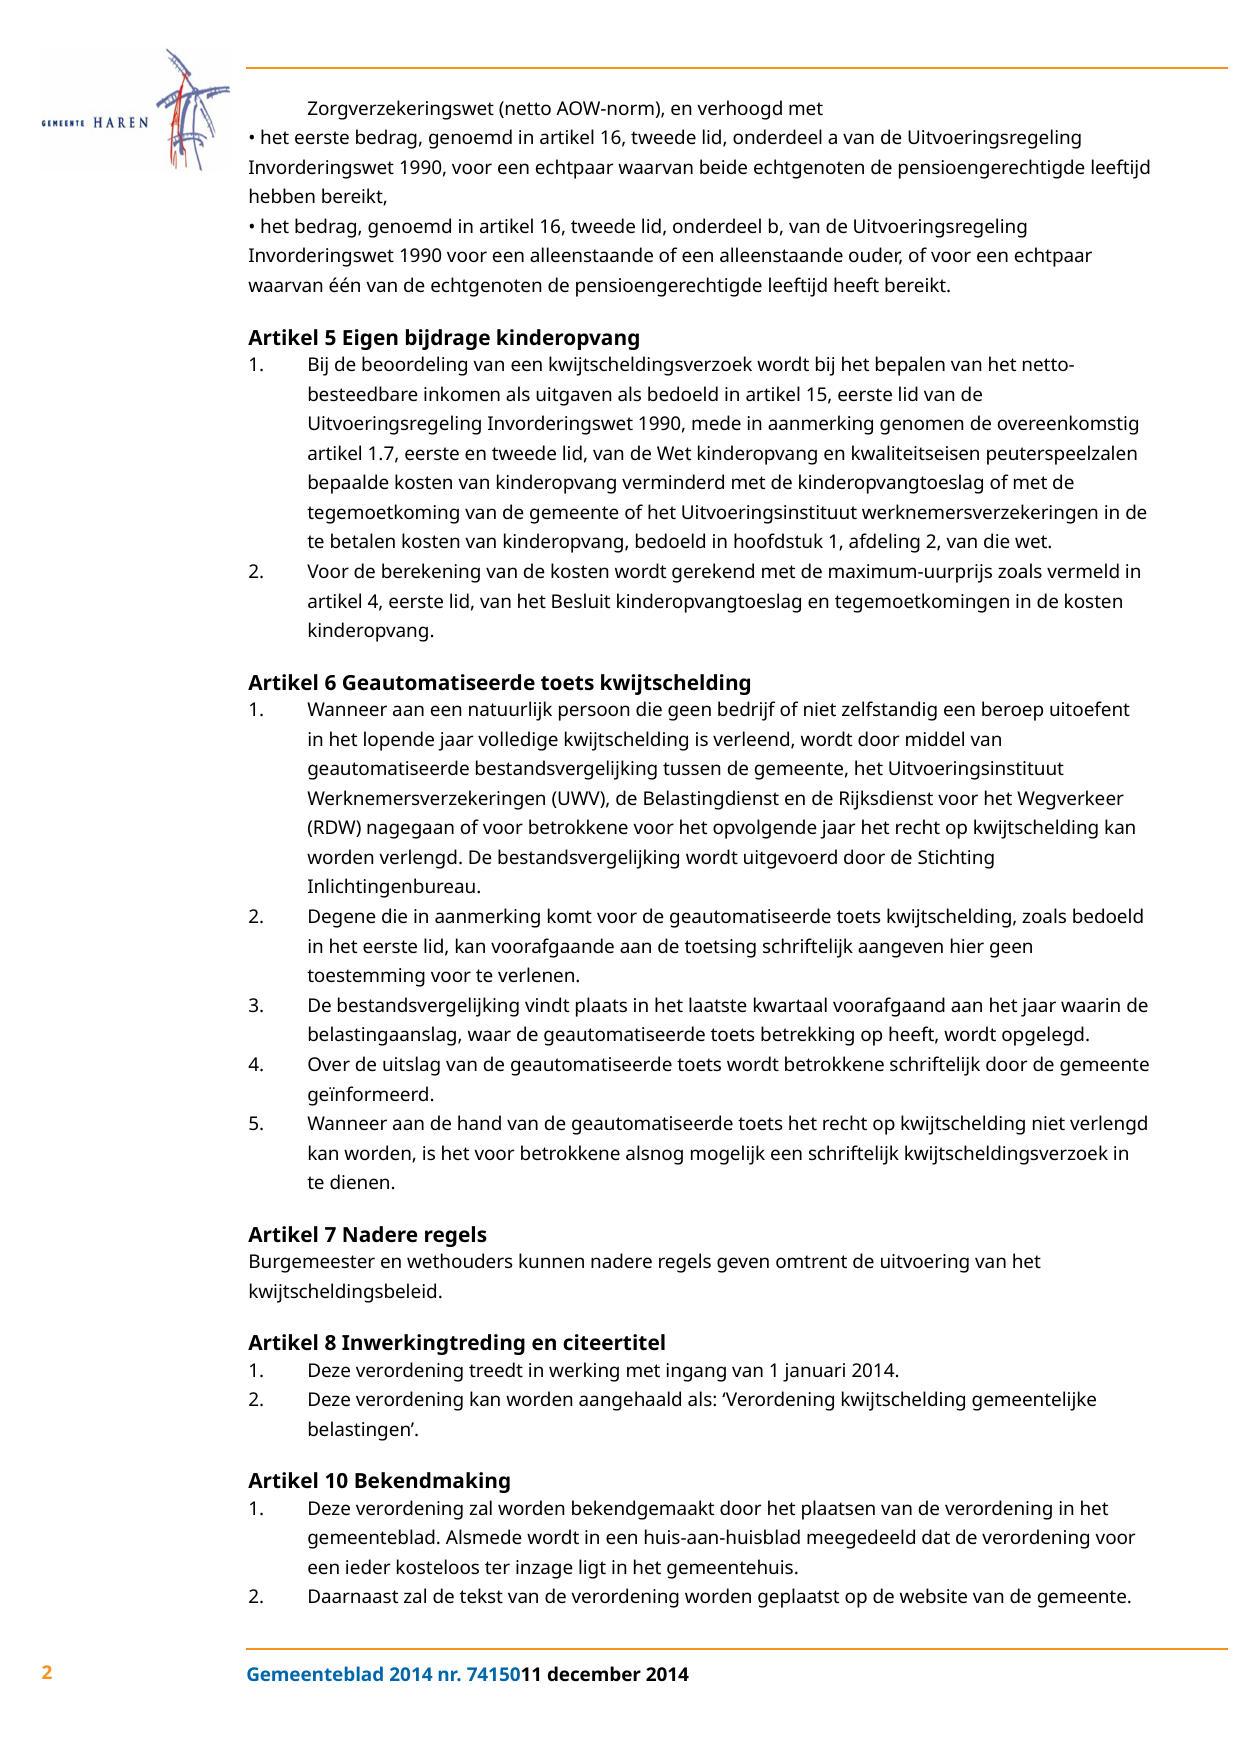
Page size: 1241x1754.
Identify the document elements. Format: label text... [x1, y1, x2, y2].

text Artikel 10 Bekendmaking [248, 1466, 1152, 1495]
list Voor de berekening van de kosten wordt gerekend met de maximum-uurprijs zoals vermeld in artikel 4, eerste lid, van het Besluit kinderopvangtoeslag en tegemoetkomingen in de kosten kinderopvang. [248, 558, 1152, 643]
text Artikel 8 Inwerkingtreding en citeertitel [248, 1328, 1152, 1357]
list Over de uitslag van de geautomatiseerde toets wordt betrokkene schriftelijk door de gemeente geïnformeerd. [248, 1051, 1152, 1107]
list Daarnaast zal de tekst van de verordening worden geplaatst op de website van de gemeente. [248, 1584, 1152, 1609]
text Artikel 7 Nadere regels [248, 1220, 1152, 1248]
list Deze verordening zal worden bekendgemaakt door het plaatsen van de verordening in het gemeenteblad. Alsmede wordt in een huis-aan-huisblad meegedeeld dat de verordening voor een ieder kosteloos ter inzage ligt in het gemeentehuis. [248, 1495, 1152, 1580]
list Degene die in aanmerking komt voor de geautomatiseerde toets kwijtschelding, zoals bedoeld in het eerste lid, kan voorafgaande aan de toetsing schriftelijk aangeven hier geen toestemming voor te verlenen. [248, 903, 1152, 988]
text • het eerste bedrag, genoemd in artikel 16, tweede lid, onderdeel a van de Uitvoeringsregeling Invorderingswet 1990, voor een echtpaar waarvan beide echtgenoten de pensioengerechtigde leeftijd hebben bereikt, [248, 124, 1152, 209]
list Wanneer aan een natuurlijk persoon die geen bedrijf of niet zelfstandig een beroep uitoefent in het lopende jaar volledige kwijtschelding is verleend, wordt door middel van geautomatiseerde bestandsvergelijking tussen de gemeente, het Uitvoeringsinstituut Werknemersverzekeringen (UWV), de Belastingdienst en de Rijksdienst voor het Wegverkeer (RDW) nagegaan of voor betrokkene voor het opvolgende jaar het recht op kwijtschelding kan worden verlengd. De bestandsvergelijking wordt uitgevoerd door de Stichting Inlichtingenbureau. [248, 696, 1152, 899]
list Wanneer aan de hand van de geautomatiseerde toets het recht op kwijtschelding niet verlengd kan worden, is het voor betrokkene alsnog mogelijk een schriftelijk kwijtscheldingsverzoek in te dienen. [248, 1110, 1152, 1195]
text Artikel 5 Eigen bijdrage kinderopvang [248, 323, 1152, 351]
list Deze verordening kan worden aangehaald als: ‘Verordening kwijtschelding gemeentelijke belastingen’. [248, 1386, 1152, 1442]
list De bestandsvergelijking vindt plaats in het laatste kwartaal voorafgaand aan het jaar waarin de belastingaanslag, waar de geautomatiseerde toets betrekking op heeft, wordt opgelegd. [248, 992, 1152, 1047]
list Deze verordening treedt in werking met ingang van 1 januari 2014. [248, 1357, 1152, 1383]
text Burgemeester en wethouders kunnen nadere regels geven omtrent de uitvoering van het kwijtscheldingsbeleid. [248, 1248, 1152, 1304]
text Artikel 6 Geautomatiseerde toets kwijtschelding [248, 668, 1152, 696]
list Bij de beoordeling van een kwijtscheldingsverzoek wordt bij het bepalen van het netto-besteedbare inkomen als uitgaven als bedoeld in artikel 15, eerste lid van de Uitvoeringsregeling Invorderingswet 1990, mede in aanmerking genomen de overeenkomstig artikel 1.7, eerste en tweede lid, van de Wet kinderopvang en kwaliteitseisen peuterspeelzalen bepaalde kosten van kinderopvang verminderd met de kinderopvangtoeslag of met de tegemoetkoming van de gemeente of het Uitvoeringsinstituut werknemersverzekeringen in de te betalen kosten van kinderopvang, bedoeld in hoofdstuk 1, afdeling 2, van die wet. [248, 351, 1152, 554]
picture [41, 47, 231, 172]
text • het bedrag, genoemd in artikel 16, tweede lid, onderdeel b, van de Uitvoeringsregeling Invorderingswet 1990 voor een alleenstaande of een alleenstaande ouder, of voor een echtpaar waarvan één van de echtgenoten de pensioengerechtigde leeftijd heeft bereikt. [248, 213, 1152, 298]
list Zorgverzekeringswet (netto AOW-norm), en verhoogd met [248, 95, 1152, 121]
